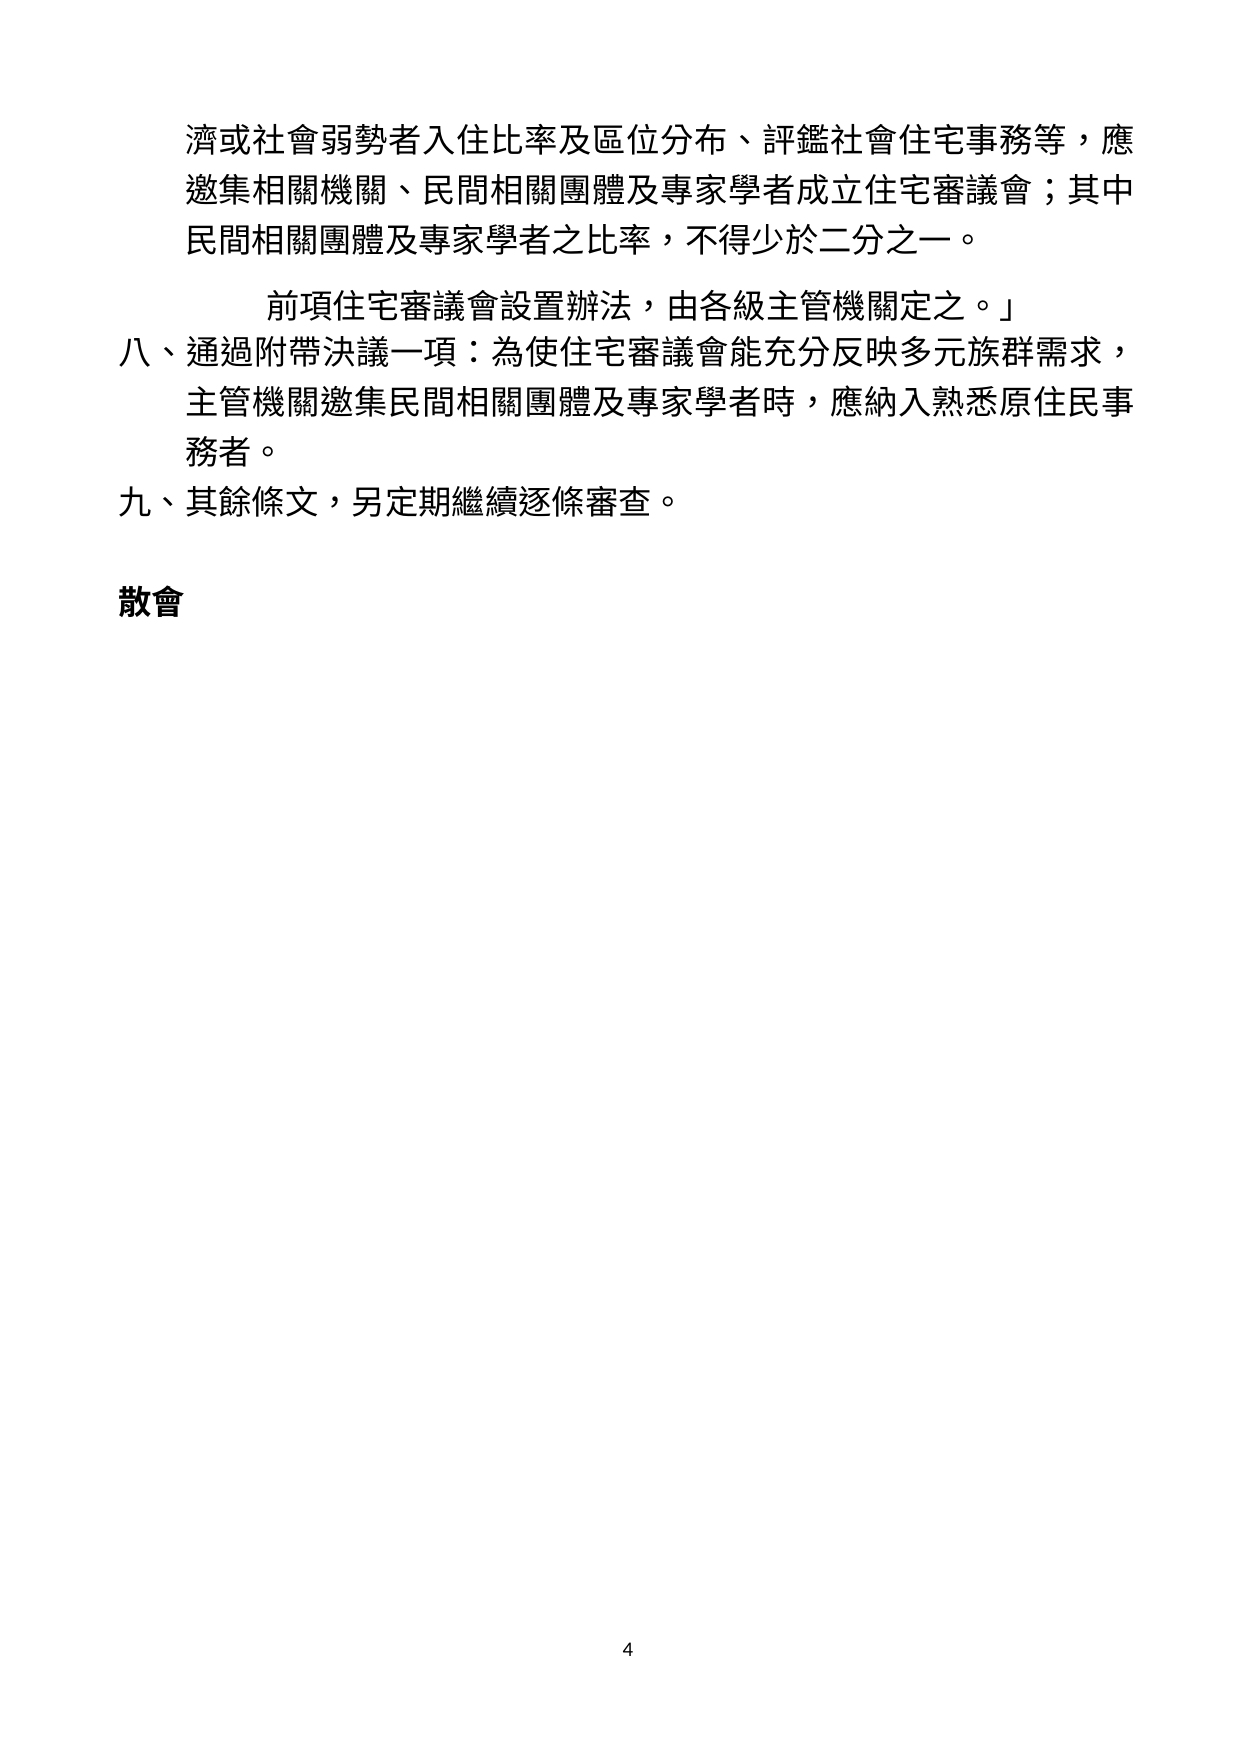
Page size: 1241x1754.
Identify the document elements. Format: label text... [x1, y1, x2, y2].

text 前項住宅審議會設置辦法，由各級主管機關定之。」 [266, 262, 1137, 325]
text 九、其餘條文，另定期繼續逐條審查。 [118, 475, 1137, 525]
text 八、通過附帶決議一項：為使住宅審議會能充分反映多元族群需求，主管機關邀集民間相關團體及專家學者時，應納入熟悉原住民事務者。 [118, 325, 1137, 475]
text 散會 [118, 575, 1138, 625]
text 濟或社會弱勢者入住比率及區位分布、評鑑社會住宅事務等，應邀集相關機關、民間相關團體及專家學者成立住宅審議會；其中民間相關團體及專家學者之比率，不得少於二分之一。 [118, 112, 1137, 262]
